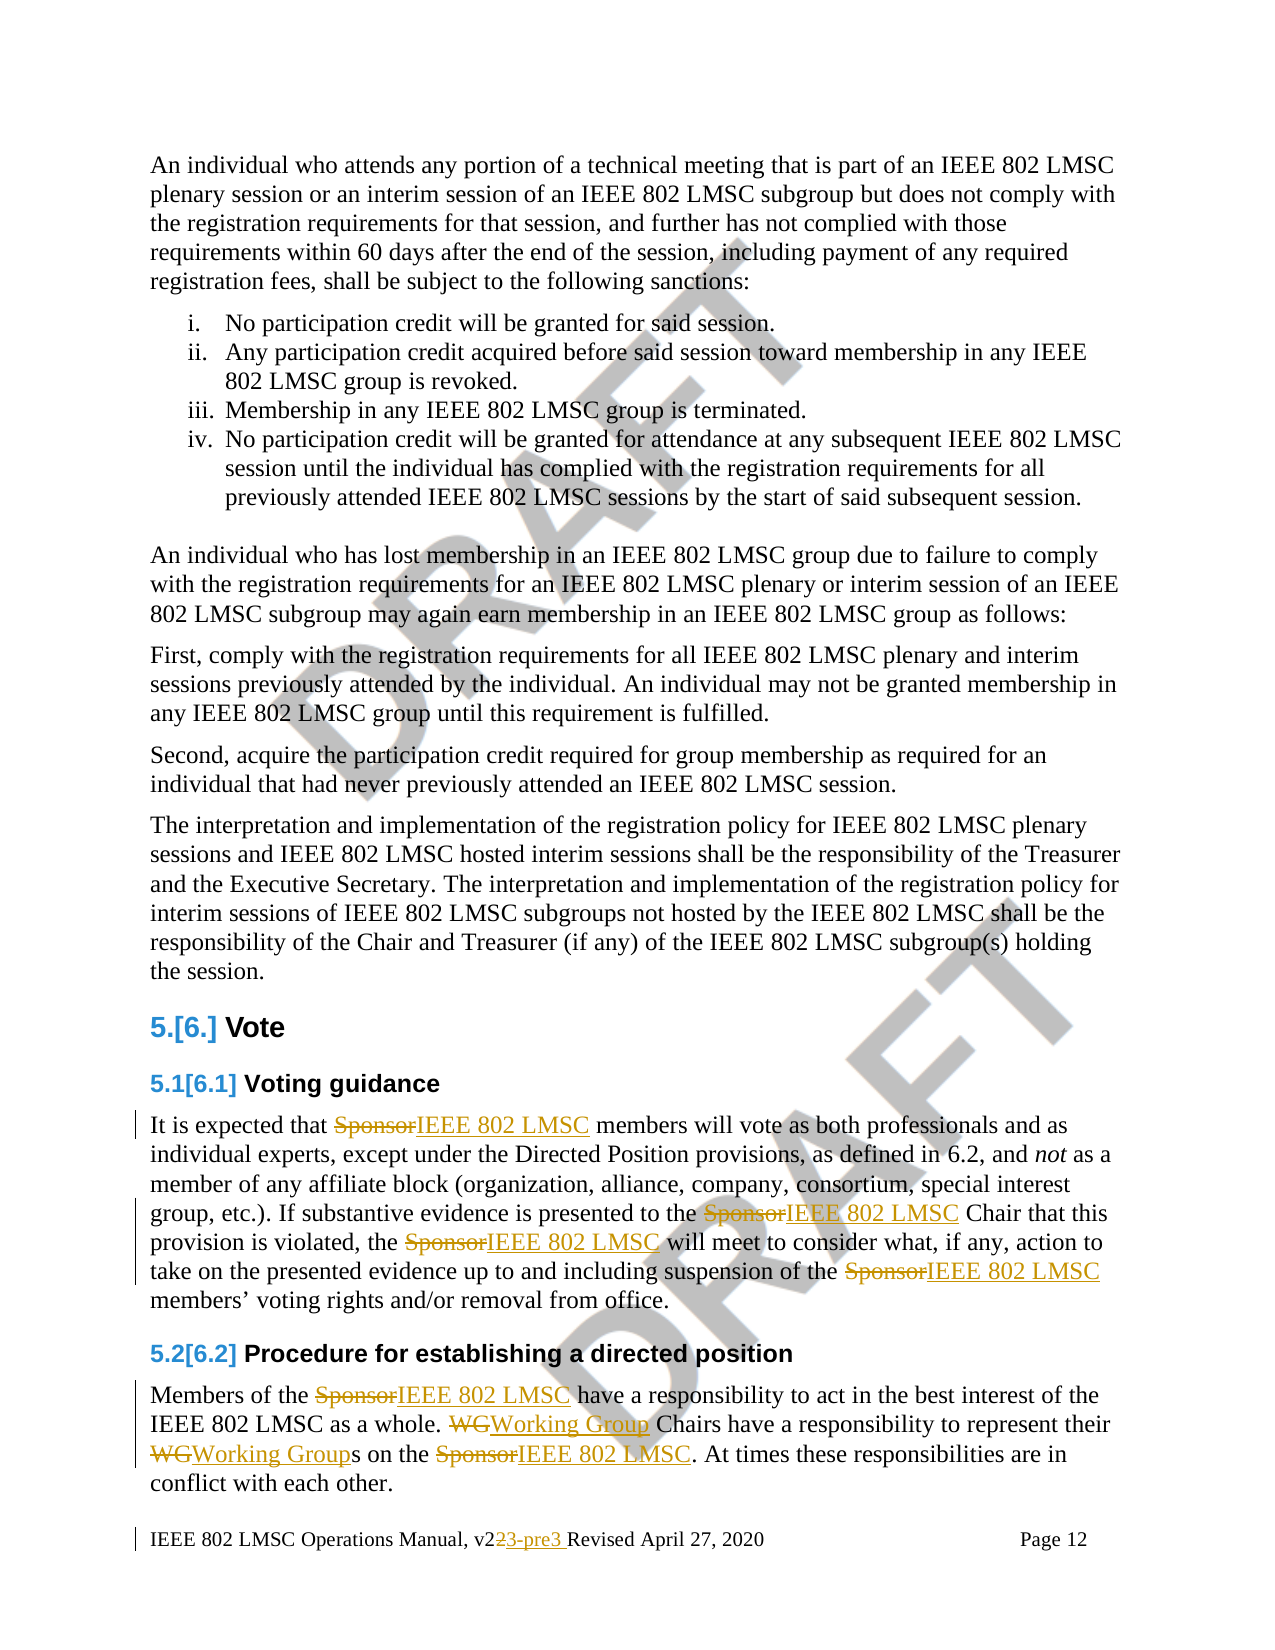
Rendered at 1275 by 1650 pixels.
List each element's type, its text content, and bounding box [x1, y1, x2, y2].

subtitle Vote [150, 1010, 1125, 1044]
text Second, acquire the participation credit required for group membership as required for an individual that had never previously attended an IEEE 802 LMSC session. [150, 740, 1125, 798]
text It is expected that IEEE 802 LMSC members will vote as both professionals and as individual experts, except under the Directed Position provisions, as defined in 6.2, and not as a member of any affiliate block (organization, alliance, company, consortium, special interest group, etc.). If substantive evidence is presented to the IEEE 802 LMSC Chair that this provision is violated, the IEEE 802 LMSC will meet to consider what, if any, action to take on the presented evidence up to and including suspension of the IEEE 802 LMSC members’ voting rights and/or removal from office. [150, 1110, 1125, 1314]
text First, comply with the registration requirements for all IEEE 802 LMSC plenary and interim sessions previously attended by the individual. An individual may not be granted membership in any IEEE 802 LMSC group until this requirement is fulfilled. [150, 640, 1125, 727]
text An individual who attends any portion of a technical meeting that is part of an IEEE 802 LMSC plenary session or an interim session of an IEEE 802 LMSC subgroup but does not comply with the registration requirements for that session, and further has not complied with those requirements within 60 days after the end of the session, including payment of any required registration fees, shall be subject to the following sanctions: [150, 150, 1125, 295]
text The interpretation and implementation of the registration policy for IEEE 802 LMSC plenary sessions and IEEE 802 LMSC hosted interim sessions shall be the responsibility of the Treasurer and the Executive Secretary. The interpretation and implementation of the registration policy for interim sessions of IEEE 802 LMSC subgroups not hosted by the IEEE 802 LMSC shall be the responsibility of the Chair and Treasurer (if any) of the IEEE 802 LMSC subgroup(s) holding the session. [150, 810, 1125, 985]
text An individual who has lost membership in an IEEE 802 LMSC group due to failure to comply with the registration requirements for an IEEE 802 LMSC plenary or interim session of an IEEE 802 LMSC subgroup may again earn membership in an IEEE 802 LMSC group as follows: [150, 540, 1125, 627]
subtitle Procedure for establishing a directed position [150, 1339, 1125, 1368]
list Any participation credit acquired before said session toward membership in any IEEE 802 LMSC group is revoked. [187, 337, 1125, 395]
subtitle Voting guidance [150, 1069, 1125, 1098]
text Members of the IEEE 802 LMSC have a responsibility to act in the best interest of the IEEE 802 LMSC as a whole. Working Group Chairs have a responsibility to represent their Working Groups on the IEEE 802 LMSC. At times these responsibilities are in conflict with each other. [150, 1380, 1125, 1497]
list No participation credit will be granted for attendance at any subsequent IEEE 802 LMSC session until the individual has complied with the registration requirements for all previously attended IEEE 802 LMSC sessions by the start of said subsequent session. [187, 424, 1125, 540]
picture [149, 74, 1125, 1575]
list Membership in any IEEE 802 LMSC group is terminated. [187, 395, 1125, 424]
list No participation credit will be granted for said session. [187, 308, 1125, 337]
